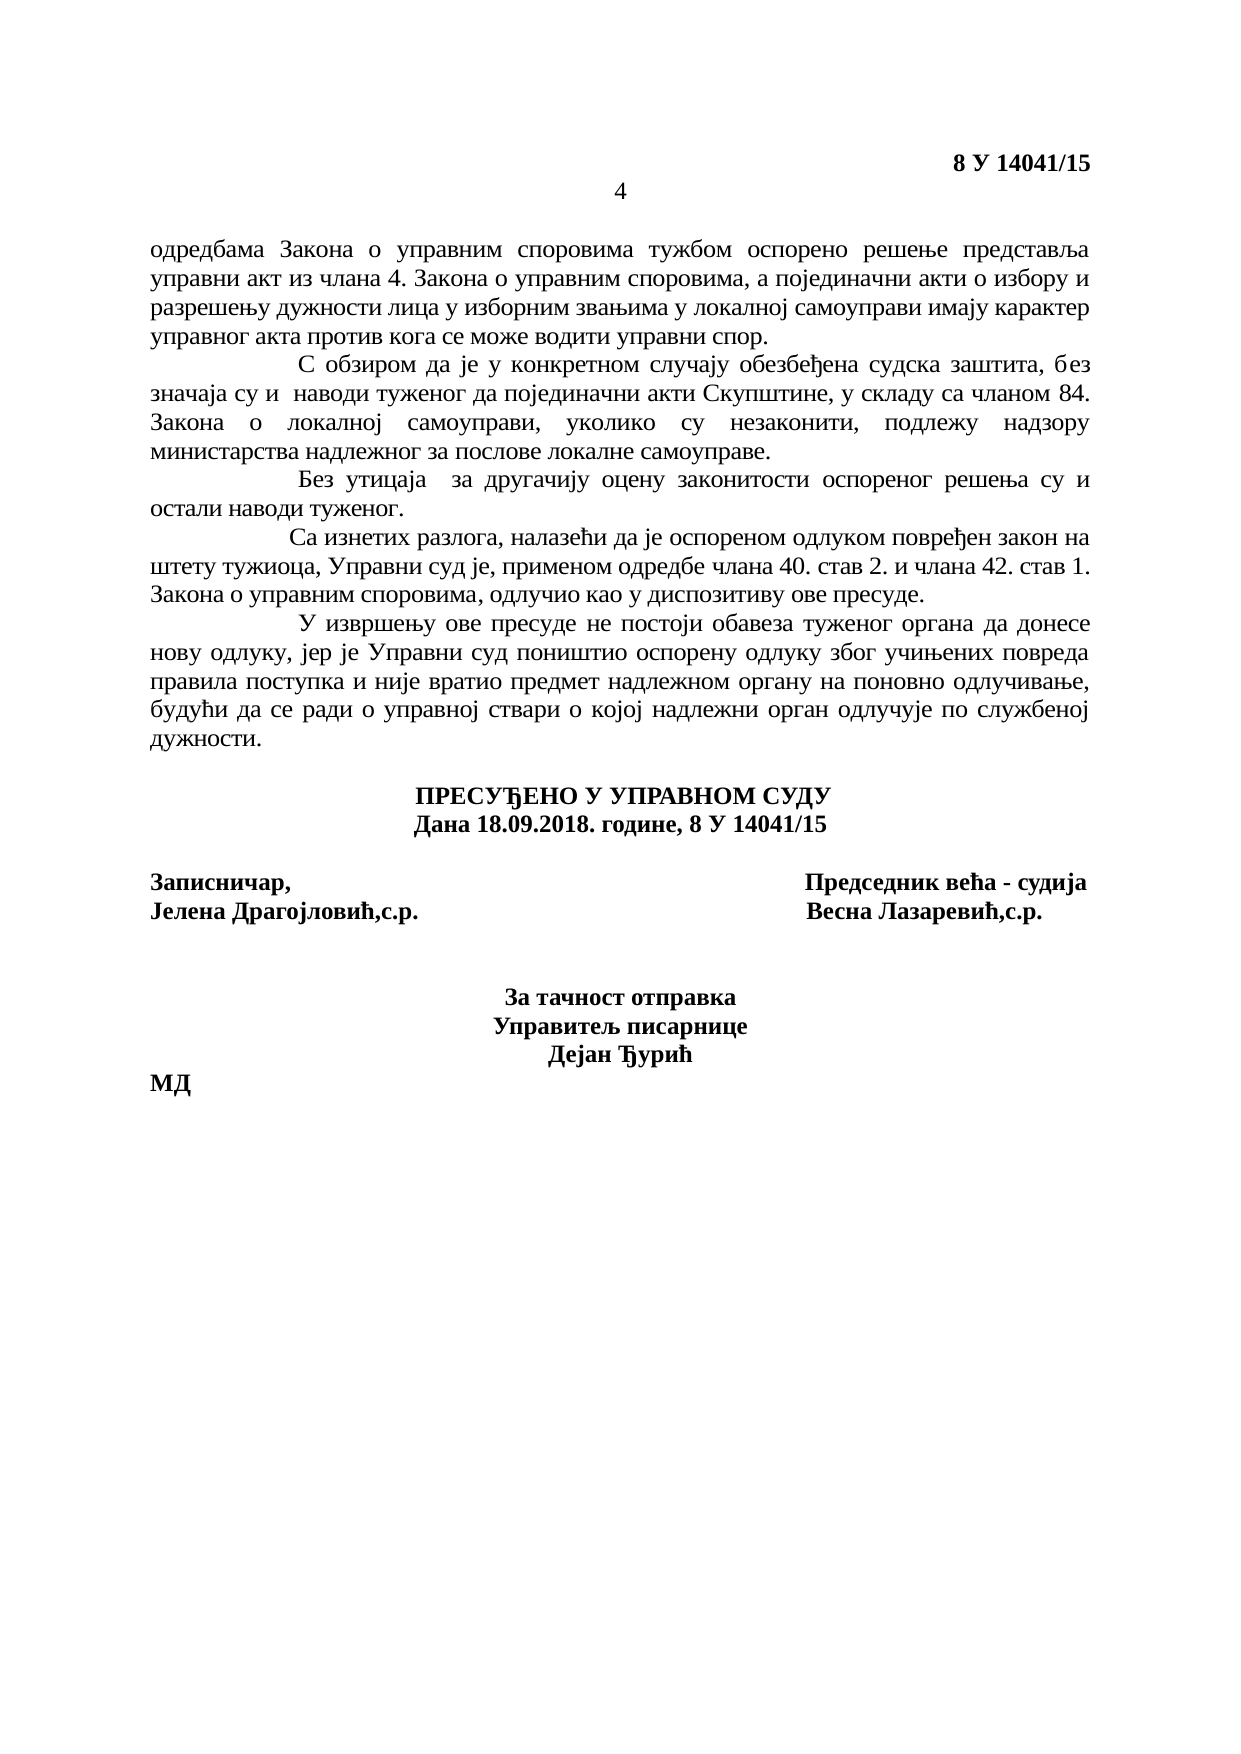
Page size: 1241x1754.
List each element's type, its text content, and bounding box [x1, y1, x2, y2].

text Јелена Драгојловић,с.р. Весна Лазаревић,с.р. [150, 896, 1091, 924]
text У извршењу ове пресуде не постоји обавеза туженог органа да донесе нову одлуку, јер је Управни суд поништиo оспорену одлуку због учињених повреда правила поступка и није вратио предмет надлежном органу на поновно одлучивање, будући да се ради о управној ствари о којој надлежни орган одлучује по службеној дужности. [150, 608, 1091, 752]
text МД [150, 1068, 1091, 1097]
text За тачност отправка [150, 982, 1091, 1011]
text Дана 18.09.2018. године, 8 У 14041/15 [150, 809, 1091, 838]
text Управитељ писарнице [150, 1011, 1091, 1039]
text Записничар, Председник већа - судија [150, 867, 1091, 896]
text С обзиром да је у конкретном случају обезбеђена судска заштита, без значаја су и наводи туженог да појединачни акти Скупштине, у складу са чланом 84. Закона о локалној самоуправи, уколико су незаконити, подлежу надзору министарства надлежног за послове локалне самоуправе. [150, 349, 1091, 464]
text Дејан Ђурић [150, 1039, 1091, 1068]
text Без утицаја за другачију оцену законитости оспореног решења су и остали наводи туженог. [150, 464, 1091, 522]
text одредбама Закона о управним споровима тужбом оспорено решење представља управни акт из члана 4. Закона о управним споровима, а појединачни акти о избору и разрешењу дужности лица у изборним звањима у локалној самоуправи имају карактер управног акта против кога се може водити управни спор. [150, 234, 1091, 349]
text ПРЕСУЂЕНО У УПРАВНОМ СУДУ [150, 781, 1091, 809]
text Са изнетих разлога, налазећи да je оспореном одлуком повређен закон на штету тужиоца, Управни суд је, применом одредбе члана 40. став 2. и члана 42. став 1. Закона о управним споровима, одлучио као у диспозитиву ове пресуде. [150, 522, 1091, 608]
